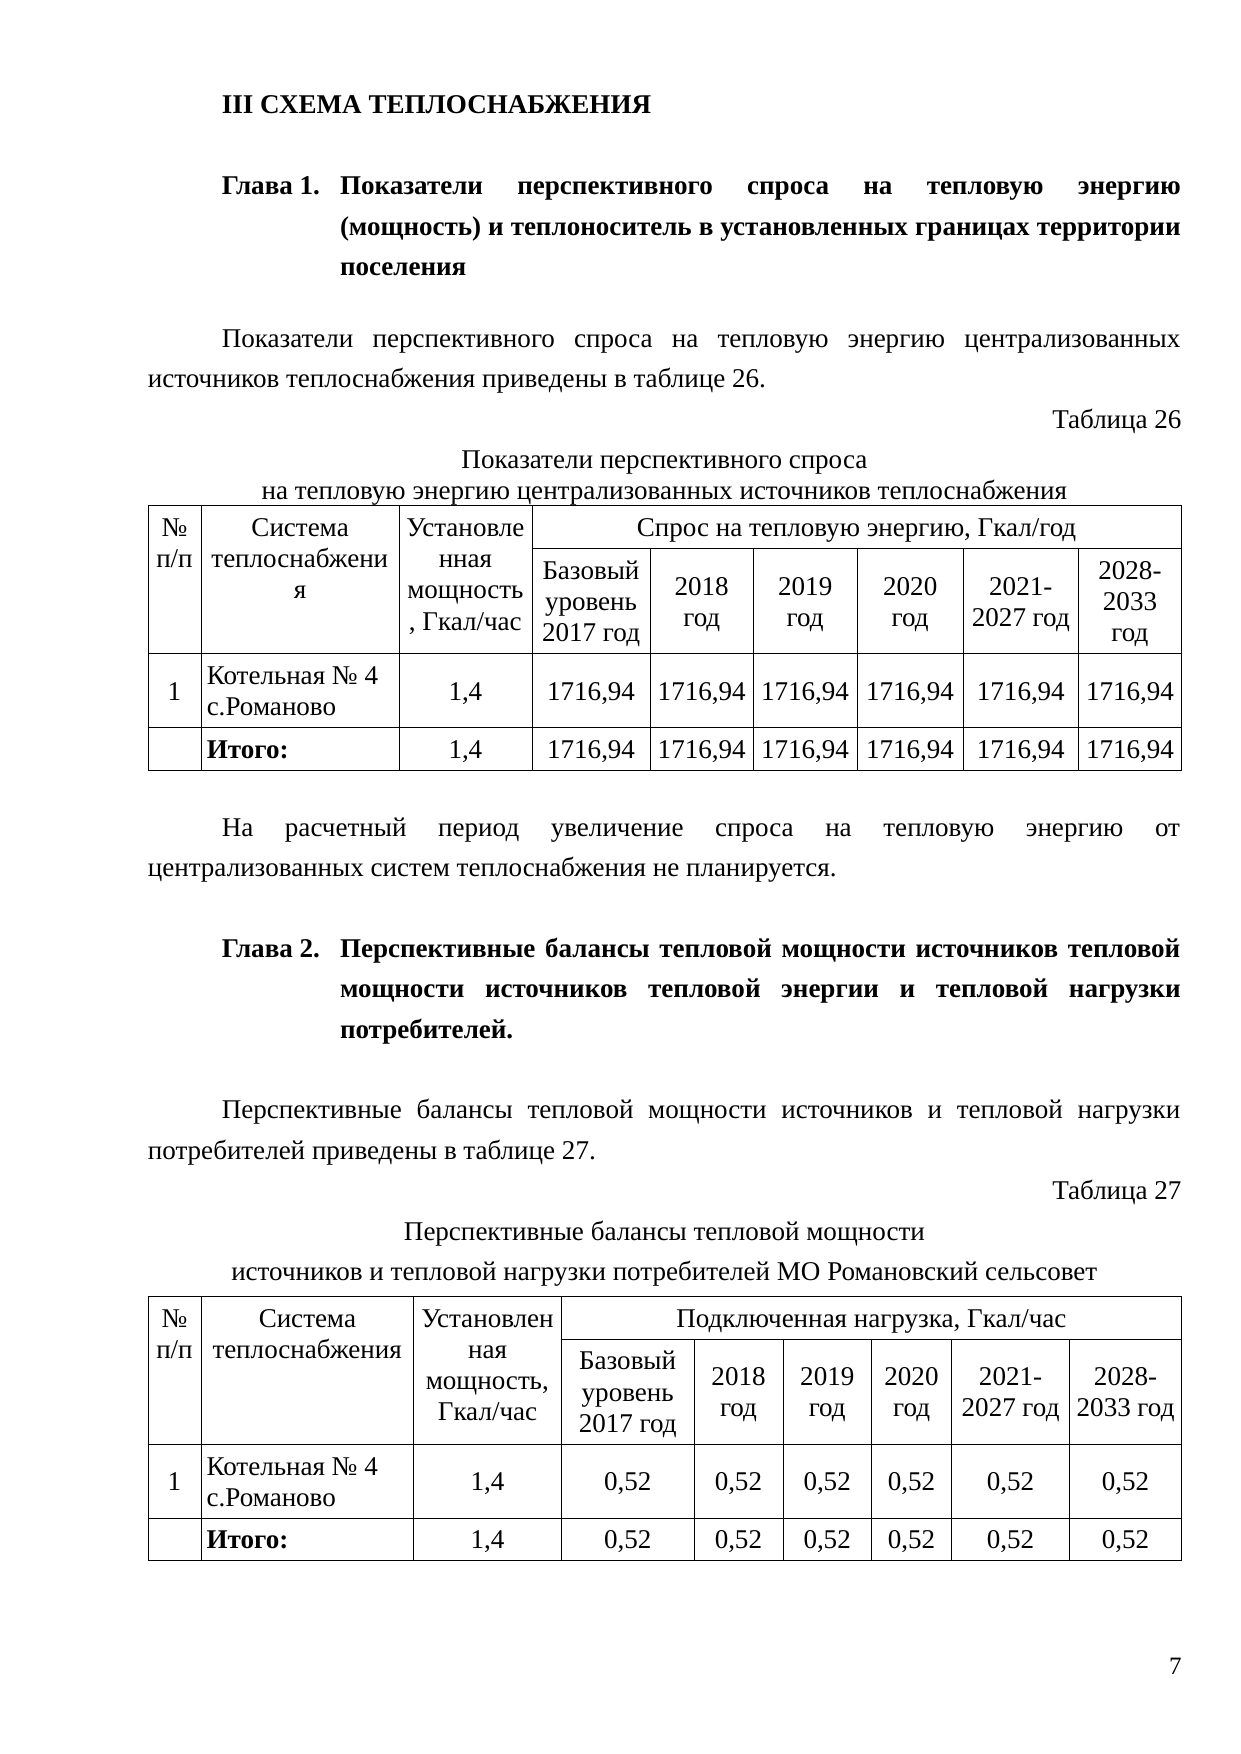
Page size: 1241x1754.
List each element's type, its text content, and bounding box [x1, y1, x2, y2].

table_header Спрос на тепловую энергию, Гкал/год [533, 506, 1181, 548]
table_cell Итого: [202, 728, 399, 770]
table_cell 0,52 [562, 1519, 694, 1560]
table_cell 0,52 [1070, 1445, 1181, 1518]
table_cell 1,4 [400, 654, 532, 727]
table_cell [149, 728, 201, 770]
table_header Установленная мощность, Гкал/час [400, 506, 532, 653]
text III СХЕМА ТЕПЛОСНАБЖЕНИЯ [148, 89, 1181, 120]
table_cell 2019 год [754, 549, 857, 653]
table_cell 1716,94 [1079, 654, 1181, 727]
table_cell [149, 1519, 201, 1560]
table_cell 2020 год [858, 549, 963, 653]
text Перспективные балансы тепловой мощности [148, 1215, 1181, 1246]
table_header Система теплоснабжения [202, 1297, 413, 1444]
table_cell 0,52 [562, 1445, 694, 1518]
table_cell 0,52 [1070, 1519, 1181, 1560]
text на тепловую энергию централизованных источников теплоснабжения [148, 474, 1181, 505]
table_cell Базовый уровень 2017 год [562, 1340, 694, 1444]
table_cell 1716,94 [651, 728, 753, 770]
table_cell 0,52 [784, 1519, 871, 1560]
table_cell 0,52 [695, 1519, 783, 1560]
table_cell 1 [149, 654, 201, 727]
table_cell 1716,94 [533, 654, 650, 727]
text Показатели перспективного спроса [148, 443, 1181, 474]
table_cell 0,52 [952, 1519, 1069, 1560]
table_cell 1716,94 [754, 654, 857, 727]
table_cell 1716,94 [858, 654, 963, 727]
table_cell 1 [149, 1445, 201, 1518]
table_cell 1,4 [414, 1445, 561, 1518]
table_cell 2028-2033 год [1070, 1340, 1181, 1444]
table_cell 1716,94 [1079, 728, 1181, 770]
table_cell 1716,94 [754, 728, 857, 770]
table_cell 0,52 [872, 1519, 951, 1560]
table_cell 0,52 [872, 1445, 951, 1518]
text Глава 2. Перспективные балансы тепловой мощности источников тепловой мощности источников тепловой энергии и тепловой нагрузки потребителей. [222, 932, 1181, 1044]
table_cell 2021-2027 год [952, 1340, 1069, 1444]
table_header Система теплоснабжения [202, 506, 399, 653]
table_cell 1,4 [414, 1519, 561, 1560]
table_header Установленная мощность, Гкал/час [414, 1297, 561, 1444]
text Перспективные балансы тепловой мощности источников и тепловой нагрузки потребителей приведены в таблице 27. [148, 1094, 1181, 1165]
text На расчетный период увеличение спроса на тепловую энергию от централизованных систем теплоснабжения не планируется. [148, 811, 1181, 882]
table_cell Котельная № 4 с.Романово [202, 654, 399, 727]
table_cell Базовый уровень 2017 год [533, 549, 650, 653]
table_cell 2021-2027 год [964, 549, 1078, 653]
table_header № п/п [149, 1297, 201, 1444]
table_cell 0,52 [784, 1445, 871, 1518]
table_cell 2019 год [784, 1340, 871, 1444]
table_cell 1716,94 [533, 728, 650, 770]
text Таблица 27 [148, 1174, 1181, 1206]
table_cell 0,52 [695, 1445, 783, 1518]
text Показатели перспективного спроса на тепловую энергию централизованных источников теплоснабжения приведены в таблице 26. [148, 322, 1181, 393]
table_cell 1,4 [400, 728, 532, 770]
table_cell 1716,94 [964, 654, 1078, 727]
table_cell 2018 год [695, 1340, 783, 1444]
table_cell 2028-2033 год [1079, 549, 1181, 653]
table_cell 1716,94 [964, 728, 1078, 770]
text Таблица 26 [148, 403, 1181, 434]
table_header Подключенная нагрузка, Гкал/час [562, 1297, 1181, 1338]
table_header № п/п [149, 506, 201, 653]
table_cell Итого: [202, 1519, 413, 1560]
table_cell 1716,94 [651, 654, 753, 727]
text источников и тепловой нагрузки потребителей МО Романовский сельсовет [148, 1255, 1181, 1286]
table_cell 0,52 [952, 1445, 1069, 1518]
table_cell 2018 год [651, 549, 753, 653]
text Глава 1. Показатели перспективного спроса на тепловую энергию (мощность) и теплоноситель в установленных границах территории поселения [222, 169, 1181, 281]
table_cell 2020 год [872, 1340, 951, 1444]
table_cell Котельная № 4 с.Романово [202, 1445, 413, 1518]
table_cell 1716,94 [858, 728, 963, 770]
